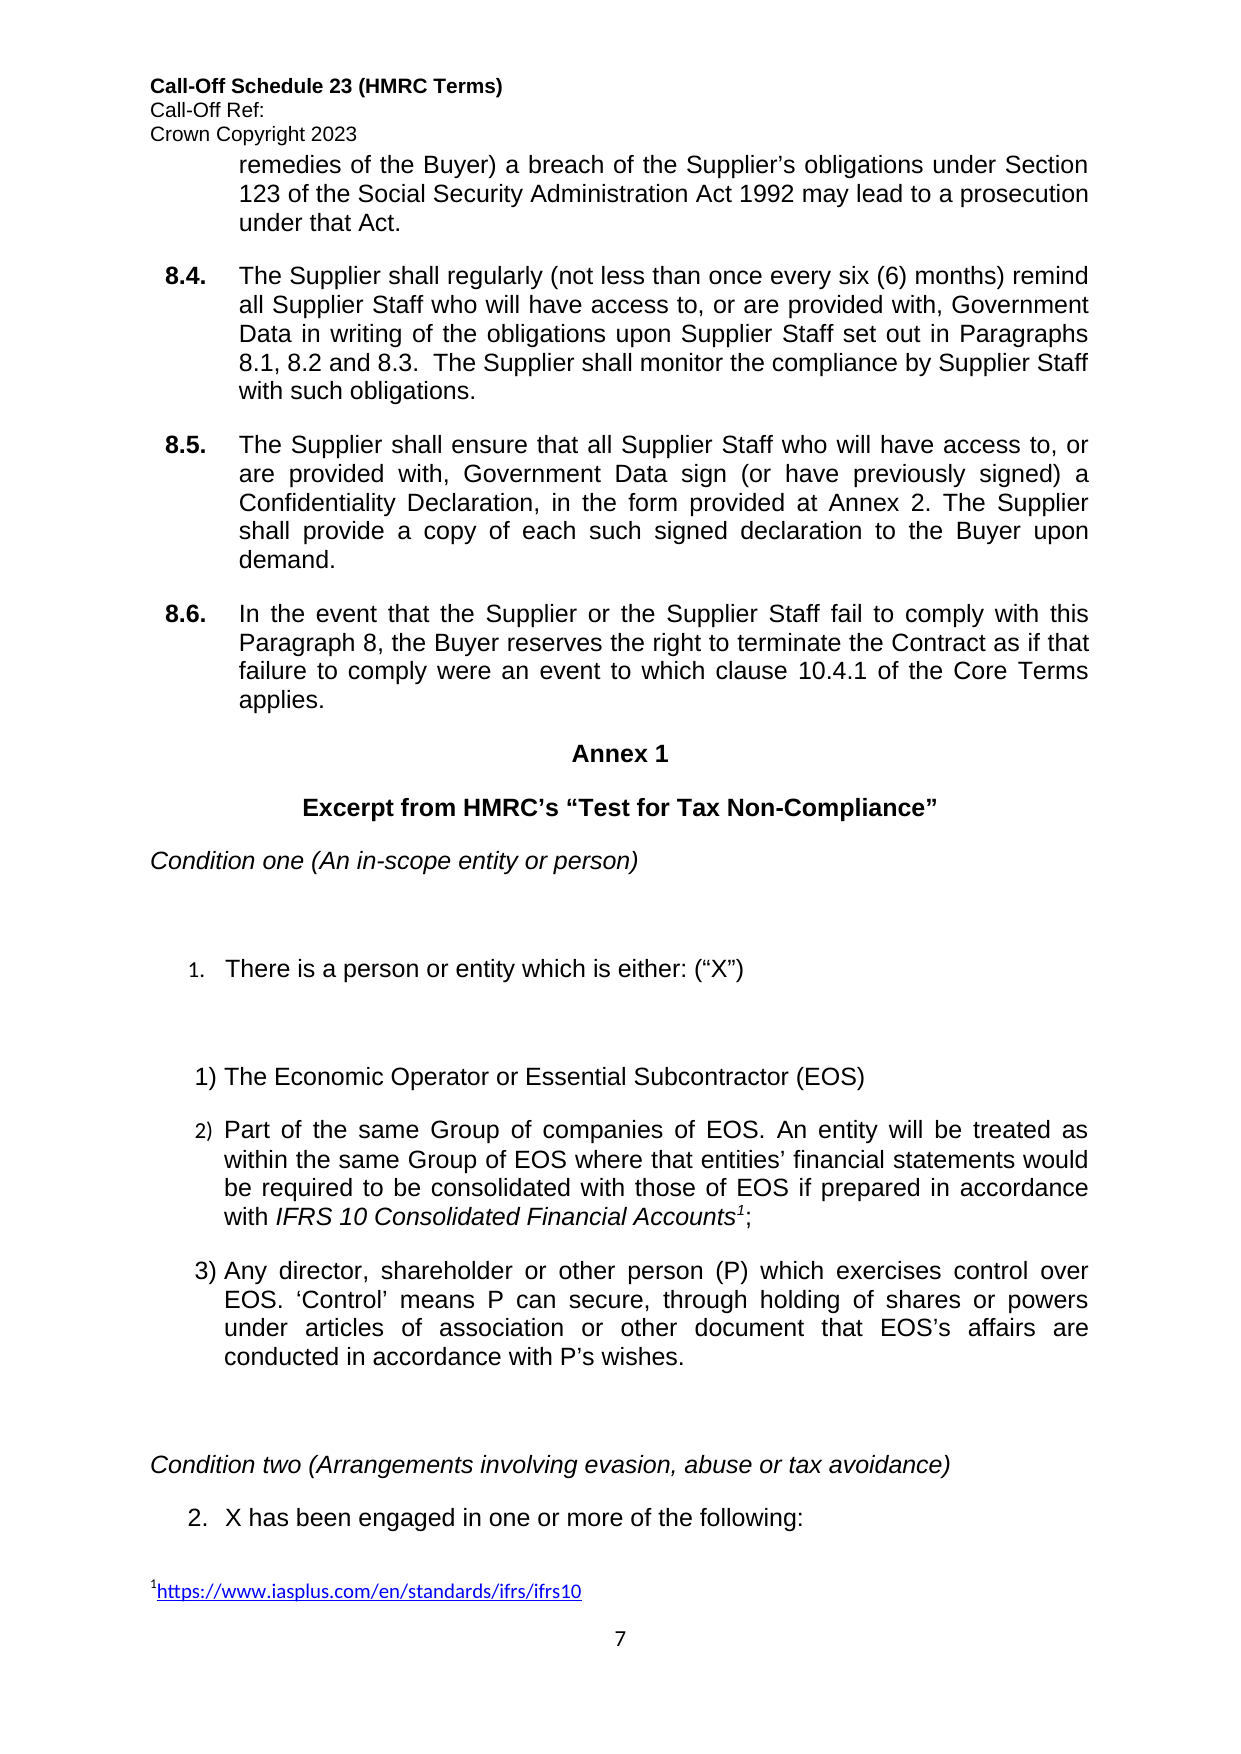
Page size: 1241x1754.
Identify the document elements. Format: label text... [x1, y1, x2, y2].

list X has been engaged in one or more of the following: [187, 1503, 1090, 1532]
list Part of the same Group of companies of EOS. An entity will be treated as within the same Group of EOS where that entities’ financial statements would be required to be consolidated with those of EOS if prepared in accordance with IFRS 10 Consolidated Financial Accounts; [194, 1115, 1090, 1231]
subtitle The Supplier shall ensure that all Supplier Staff who will have access to, or are provided with, Government Data sign (or have previously signed) a Confidentiality Declaration, in the form provided at Annex 2. The Supplier shall provide a copy of each such signed declaration to the Buyer upon demand. [165, 430, 1090, 574]
text Condition two (Arrangements involving evasion, abuse or tax avoidance) [150, 1449, 1090, 1478]
list There is a person or entity which is either: (“X”) [187, 954, 1090, 983]
text Annex 1 [150, 739, 1090, 767]
subtitle The Supplier shall regularly (not less than once every six (6) months) remind all Supplier Staff who will have access to, or are provided with, Government Data in writing of the obligations upon Supplier Staff set out in Paragraphs 8.1, 8.2 and 8.3. The Supplier shall monitor the compliance by Supplier Staff with such obligations. [165, 261, 1090, 405]
subtitle remedies of the Buyer) a breach of the Supplier’s obligations under Section 123 of the Social Security Administration Act 1992 may lead to a prosecution under that Act. [165, 150, 1090, 236]
subtitle In the event that the Supplier or the Supplier Staff fail to comply with this Paragraph 8, the Buyer reserves the right to terminate the Contract as if that failure to comply were an event to which clause 10.4.1 of the Core Terms applies. [165, 599, 1090, 714]
list Any director, shareholder or other person (P) which exercises control over EOS. ‘Control’ means P can secure, through holding of shares or powers under articles of association or other document that EOS’s affairs are conducted in accordance with P’s wishes. [194, 1256, 1090, 1371]
list The Economic Operator or Essential Subcontractor (EOS) [194, 1062, 1090, 1090]
list https://www.iasplus.com/en/standards/ifrs/ifrs10 [150, 1576, 1090, 1604]
text Condition one (An in-scope entity or person) [150, 846, 1090, 875]
text Excerpt from HMRC’s “Test for Tax Non-Compliance” [150, 792, 1090, 821]
